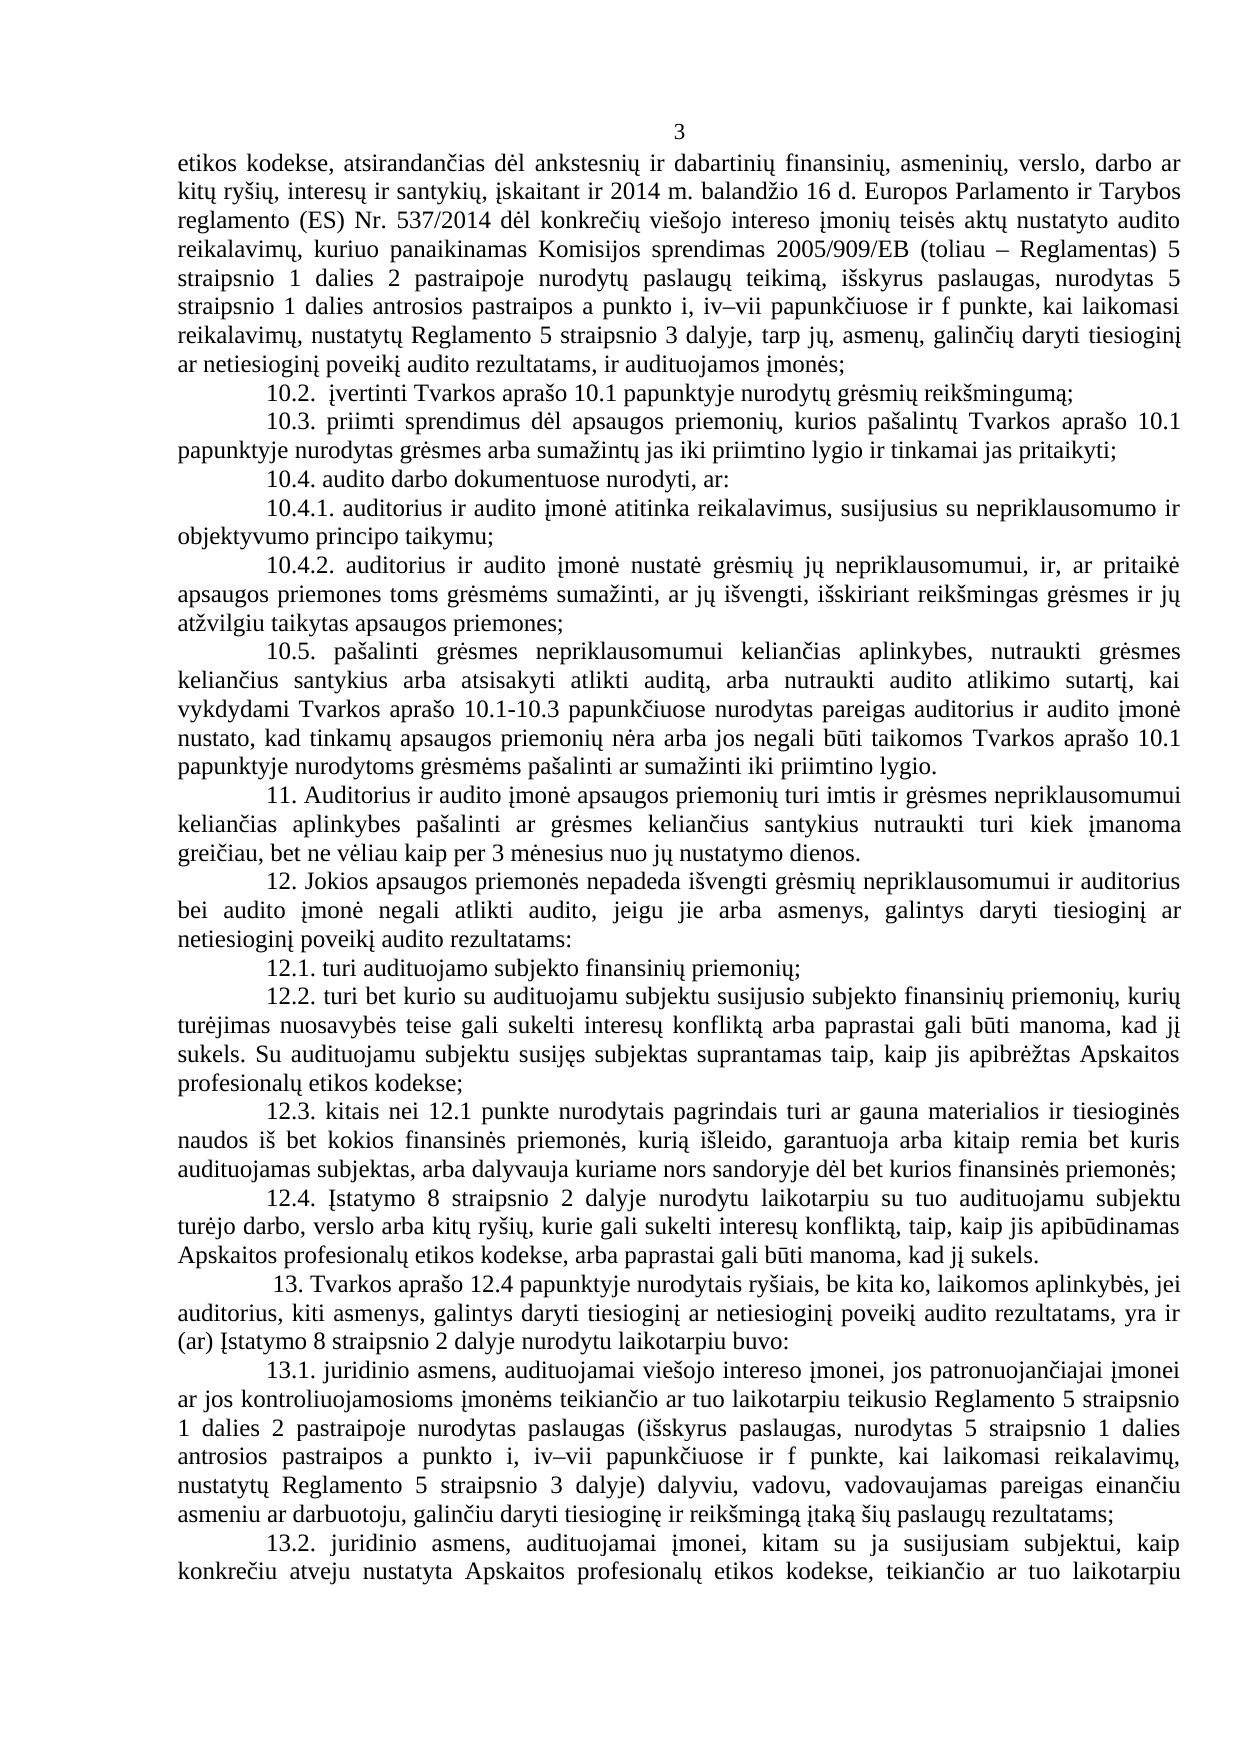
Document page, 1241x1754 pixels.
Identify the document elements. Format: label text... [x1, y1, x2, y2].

text 10.5. pašalinti grėsmes nepriklausomumui keliančias aplinkybes, nutraukti grėsmes keliančius santykius arba atsisakyti atlikti auditą, arba nutraukti audito atlikimo sutartį, kai vykdydami Tvarkos aprašo 10.1-10.3 papunkčiuose nurodytas pareigas auditorius ir audito įmonė nustato, kad tinkamų apsaugos priemonių nėra arba jos negali būti taikomos Tvarkos aprašo 10.1 papunktyje nurodytoms grėsmėms pašalinti ar sumažinti iki priimtino lygio. [177, 636, 1181, 780]
text 12.3. kitais nei 12.1 punkte nurodytais pagrindais turi ar gauna materialios ir tiesioginės naudos iš bet kokios finansinės priemonės, kurią išleido, garantuoja arba kitaip remia bet kuris audituojamas subjektas, arba dalyvauja kuriame nors sandoryje dėl bet kurios finansinės priemonės; [177, 1096, 1181, 1183]
text 11. Auditorius ir audito įmonė apsaugos priemonių turi imtis ir grėsmes nepriklausomumui keliančias aplinkybes pašalinti ar grėsmes keliančius santykius nutraukti turi kiek įmanoma greičiau, bet ne vėliau kaip per 3 mėnesius nuo jų nustatymo dienos. [177, 780, 1181, 866]
text etikos kodekse, atsirandančias dėl ankstesnių ir dabartinių finansinių, asmeninių, verslo, darbo ar kitų ryšių, interesų ir santykių, įskaitant ir 2014 m. balandžio 16 d. Europos Parlamento ir Tarybos reglamento (ES) Nr. 537/2014 dėl konkrečių viešojo intereso įmonių teisės aktų nustatyto audito reikalavimų, kuriuo panaikinamas Komisijos sprendimas 2005/909/EB (toliau – Reglamentas) 5 straipsnio 1 dalies 2 pastraipoje nurodytų paslaugų teikimą, išskyrus paslaugas, nurodytas 5 straipsnio 1 dalies antrosios pastraipos a punkto i, iv–vii papunkčiuose ir f punkte, kai laikomasi reikalavimų, nustatytų Reglamento 5 straipsnio 3 dalyje, tarp jų, asmenų, galinčių daryti tiesioginį ar netiesioginį poveikį audito rezultatams, ir audituojamos įmonės; [177, 148, 1181, 378]
text 10.4.1. auditorius ir audito įmonė atitinka reikalavimus, susijusius su nepriklausomumo ir objektyvumo principo taikymu; [177, 493, 1181, 550]
text 10.2. įvertinti Tvarkos aprašo 10.1 papunktyje nurodytų grėsmių reikšmingumą; [177, 378, 1181, 406]
text 13.2. juridinio asmens, audituojamai įmonei, kitam su ja susijusiam subjektui, kaip konkrečiu atveju nustatyta Apskaitos profesionalų etikos kodekse, teikiančio ar tuo laikotarpiu [177, 1528, 1181, 1585]
text 12.4. Įstatymo 8 straipsnio 2 dalyje nurodytu laikotarpiu su tuo audituojamu subjektu turėjo darbo, verslo arba kitų ryšių, kurie gali sukelti interesų konfliktą, taip, kaip jis apibūdinamas Apskaitos profesionalų etikos kodekse, arba paprastai gali būti manoma, kad jį sukels. [177, 1183, 1181, 1269]
text 12.2. turi bet kurio su audituojamu subjektu susijusio subjekto finansinių priemonių, kurių turėjimas nuosavybės teise gali sukelti interesų konfliktą arba paprastai gali būti manoma, kad jį sukels. Su audituojamu subjektu susijęs subjektas suprantamas taip, kaip jis apibrėžtas Apskaitos profesionalų etikos kodekse; [177, 981, 1181, 1096]
text 12. Jokios apsaugos priemonės nepadeda išvengti grėsmių nepriklausomumui ir auditorius bei audito įmonė negali atlikti audito, jeigu jie arba asmenys, galintys daryti tiesioginį ar netiesioginį poveikį audito rezultatams: [177, 866, 1181, 953]
text 10.4. audito darbo dokumentuose nurodyti, ar: [177, 464, 1181, 493]
text 10.3. priimti sprendimus dėl apsaugos priemonių, kurios pašalintų Tvarkos aprašo 10.1 papunktyje nurodytas grėsmes arba sumažintų jas iki priimtino lygio ir tinkamai jas pritaikyti; [177, 406, 1181, 464]
text 13. Tvarkos aprašo 12.4 papunktyje nurodytais ryšiais, be kita ko, laikomos aplinkybės, jei auditorius, kiti asmenys, galintys daryti tiesioginį ar netiesioginį poveikį audito rezultatams, yra ir (ar) Įstatymo 8 straipsnio 2 dalyje nurodytu laikotarpiu buvo: [177, 1269, 1181, 1355]
text 10.4.2. auditorius ir audito įmonė nustatė grėsmių jų nepriklausomumui, ir, ar pritaikė apsaugos priemones toms grėsmėms sumažinti, ar jų išvengti, išskiriant reikšmingas grėsmes ir jų atžvilgiu taikytas apsaugos priemones; [177, 550, 1181, 636]
text 12.1. turi audituojamo subjekto finansinių priemonių; [177, 953, 1181, 981]
text 13.1. juridinio asmens, audituojamai viešojo intereso įmonei, jos patronuojančiajai įmonei ar jos kontroliuojamosioms įmonėms teikiančio ar tuo laikotarpiu teikusio Reglamento 5 straipsnio 1 dalies 2 pastraipoje nurodytas paslaugas (išskyrus paslaugas, nurodytas 5 straipsnio 1 dalies antrosios pastraipos a punkto i, iv–vii papunkčiuose ir f punkte, kai laikomasi reikalavimų, nustatytų Reglamento 5 straipsnio 3 dalyje) dalyviu, vadovu, vadovaujamas pareigas einančiu asmeniu ar darbuotoju, galinčiu daryti tiesioginę ir reikšmingą įtaką šių paslaugų rezultatams; [177, 1355, 1181, 1528]
